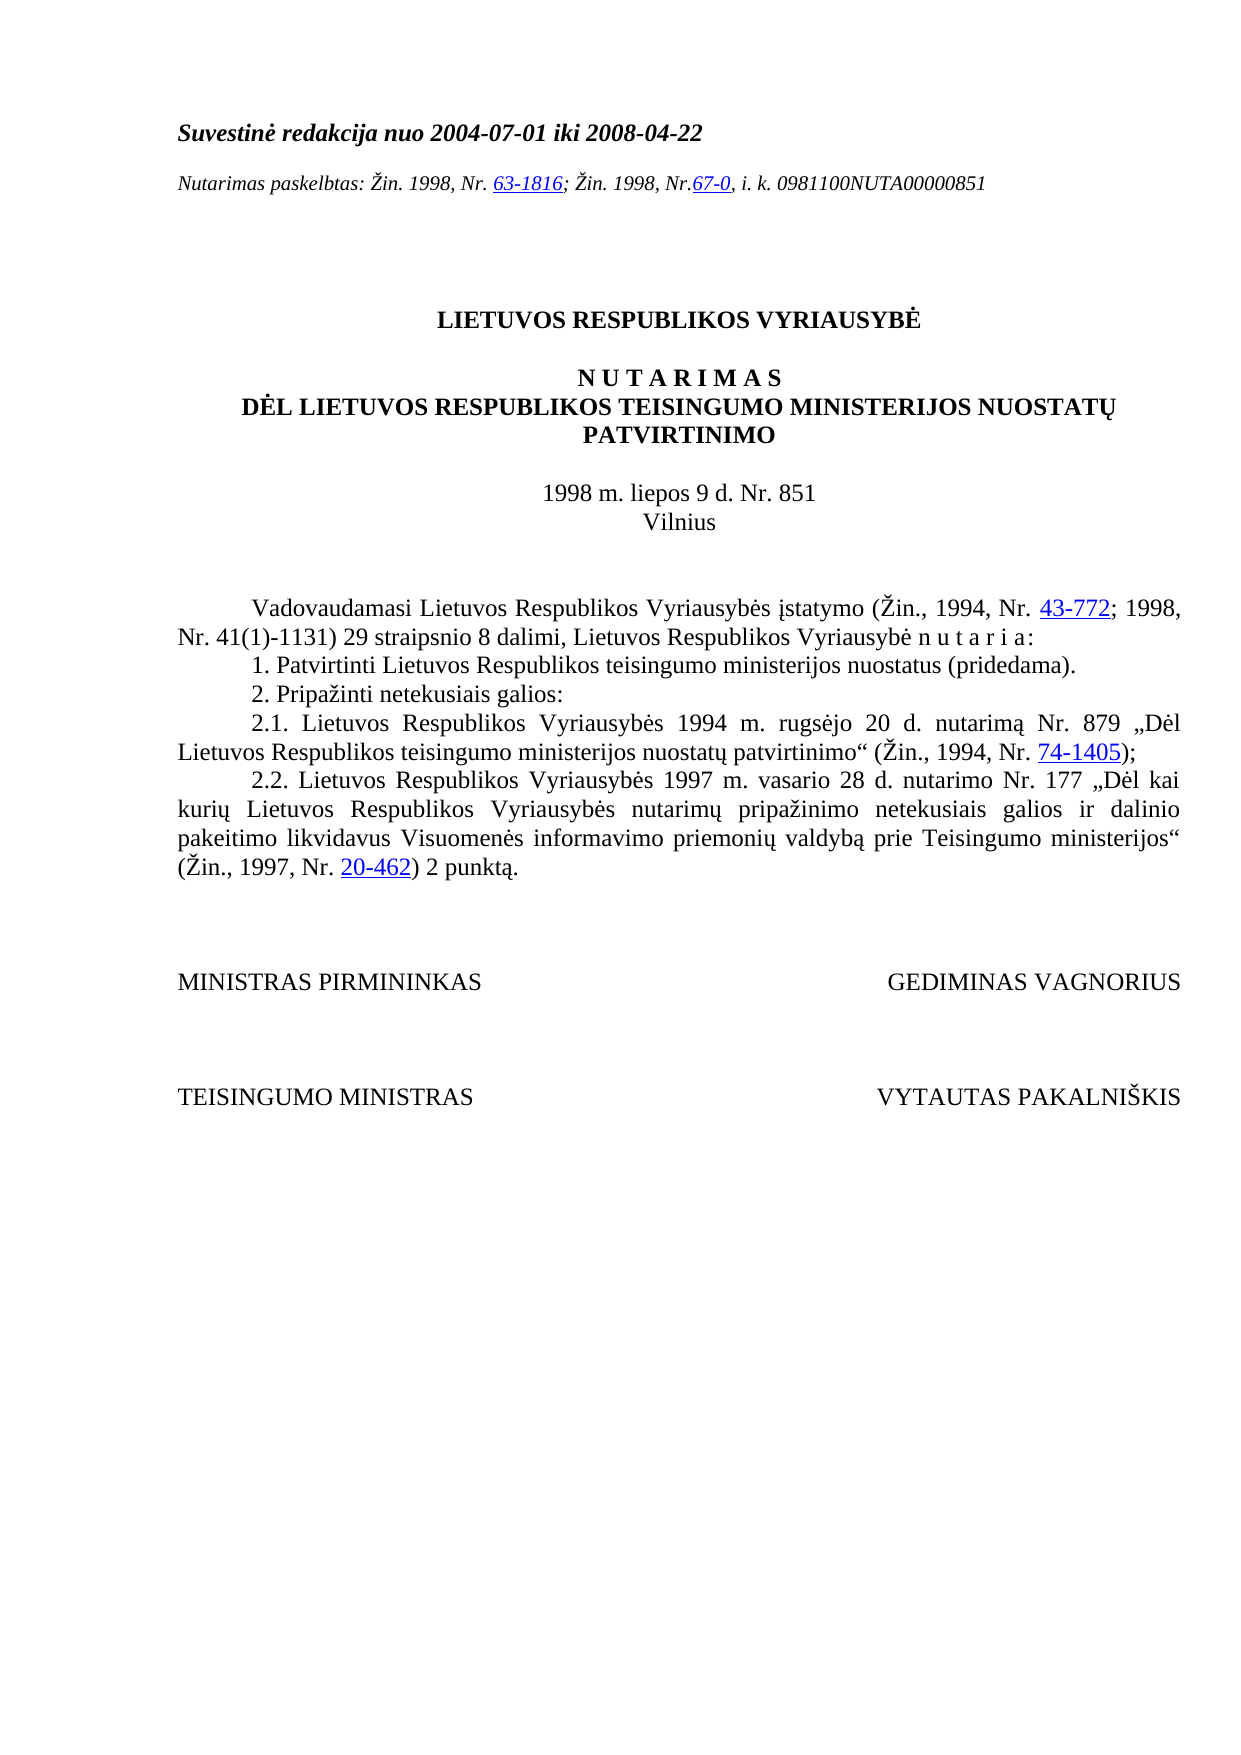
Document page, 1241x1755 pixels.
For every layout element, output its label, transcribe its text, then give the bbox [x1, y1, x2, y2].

text Suvestinė redakcija nuo 2004-07-01 iki 2008-04-22 [177, 118, 1181, 147]
text TEISINGUMO MINISTRAS VYTAUTAS PAKALNIŠKIS [177, 1082, 1181, 1110]
text 1. Patvirtinti Lietuvos Respublikos teisingumo ministerijos nuostatus (pridedama). [177, 650, 1181, 679]
text MINISTRAS PIRMININKAS GEDIMINAS VAGNORIUS [177, 967, 1181, 995]
text Nutarimas paskelbtas: Žin. 1998, Nr. 63-1816; Žin. 1998, Nr.67-0, i. k. 0981100NUTA00000851 [177, 171, 1181, 195]
text 1998 m. liepos 9 d. Nr. 851 [177, 478, 1181, 507]
text 2. Pripažinti netekusiais galios: [177, 679, 1181, 708]
text LIETUVOS RESPUBLIKOS VYRIAUSYBĖ [177, 305, 1181, 334]
text 2.2. Lietuvos Respublikos Vyriausybės 1997 m. vasario 28 d. nutarimo Nr. 177 „Dėl kai kurių Lietuvos Respublikos Vyriausybės nutarimų pripažinimo netekusiais galios ir dalinio pakeitimo likvidavus Visuomenės informavimo priemonių valdybą prie Teisingumo ministerijos“ (Žin., 1997, Nr. 20-462) 2 punktą. [177, 765, 1181, 880]
text 2.1. Lietuvos Respublikos Vyriausybės 1994 m. rugsėjo 20 d. nutarimą Nr. 879 „Dėl Lietuvos Respublikos teisingumo ministerijos nuostatų patvirtinimo“ (Žin., 1994, Nr. 74-1405); [177, 708, 1181, 765]
text Vadovaudamasi Lietuvos Respublikos Vyriausybės įstatymo (Žin., 1994, Nr. 43-772; 1998, Nr. 41(1)-1131) 29 straipsnio 8 dalimi, Lietuvos Respublikos Vyriausybė nutaria: [177, 593, 1181, 650]
text DĖL LIETUVOS RESPUBLIKOS TEISINGUMO MINISTERIJOS NUOSTATŲ PATVIRTINIMO [177, 392, 1181, 449]
text N U T A R I M A S [177, 363, 1181, 392]
text Vilnius [177, 507, 1181, 535]
